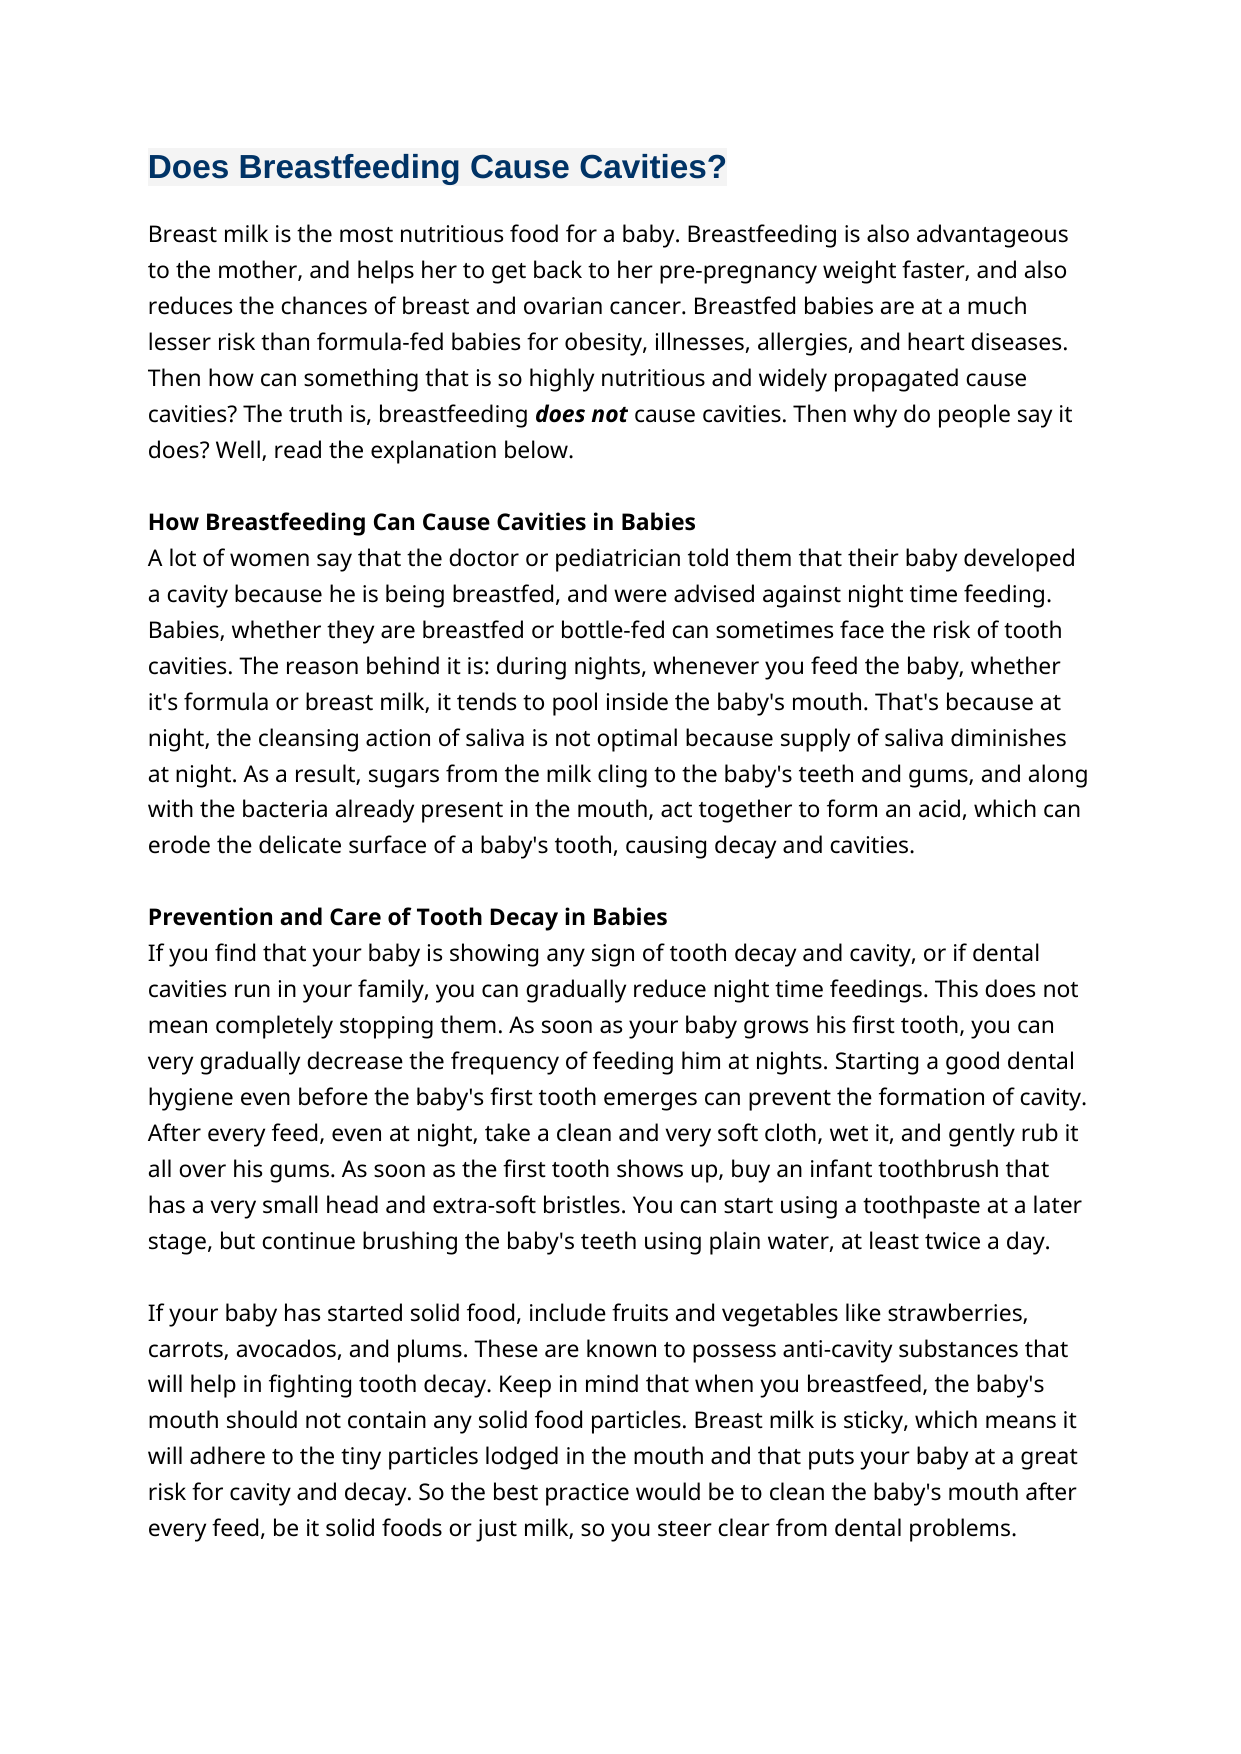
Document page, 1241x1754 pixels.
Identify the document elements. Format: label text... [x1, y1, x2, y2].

text Breast milk is the most nutritious food for a baby. Breastfeeding is also advantageous to the mother, and helps her to get back to her pre-pregnancy weight faster, and also reduces the chances of breast and ovarian cancer. Breastfed babies are at a much lesser risk than formula-fed babies for obesity, illnesses, allergies, and heart diseases. Then how can something that is so highly nutritious and widely propagated cause cavities? The truth is, breastfeeding does not cause cavities. Then why do people say it does? Well, read the explanation below. How Breastfeeding Can Cause Cavities in Babies A lot of women say that the doctor or pediatrician told them that their baby developed a cavity because he is being breastfed, and were advised against night time feeding. Babies, whether they are breastfed or bottle-fed can sometimes face the risk of tooth cavities. The reason behind it is: during nights, whenever you feed the baby, whether it's formula or breast milk, it tends to pool inside the baby's mouth. That's because at night, the cleansing action of saliva is not optimal because supply of saliva diminishes at night. As a result, sugars from the milk cling to the baby's teeth and gums, and along with the bacteria already present in the mouth, act together to form an acid, which can erode the delicate surface of a baby's tooth, causing decay and cavities. Prevention and Care of Tooth Decay in Babies If you find that your baby is showing any sign of tooth decay and cavity, or if dental cavities run in your family, you can gradually reduce night time feedings. This does not mean completely stopping them. As soon as your baby grows his first tooth, you can very gradually decrease the frequency of feeding him at nights. Starting a good dental hygiene even before the baby's first tooth emerges can prevent the formation of cavity. After every feed, even at night, take a clean and very soft cloth, wet it, and gently rub it all over his gums. As soon as the first tooth shows up, buy an infant toothbrush that has a very small head and extra-soft bristles. You can start using a toothpaste at a later stage, but continue brushing the baby's teeth using plain water, at least twice a day. If your baby has started solid food, include fruits and vegetables like strawberries, carrots, avocados, and plums. These are known to possess anti-cavity substances that will help in fighting tooth decay. Keep in mind that when you breastfeed, the baby's mouth should not contain any solid food particles. Breast milk is sticky, which means it will adhere to the tiny particles lodged in the mouth and that puts your baby at a great risk for cavity and decay. So the best practice would be to clean the baby's mouth after every feed, be it solid foods or just milk, so you steer clear from dental problems. [148, 218, 1093, 1543]
subtitle Does Breastfeeding Cause Cavities? [148, 148, 1093, 186]
